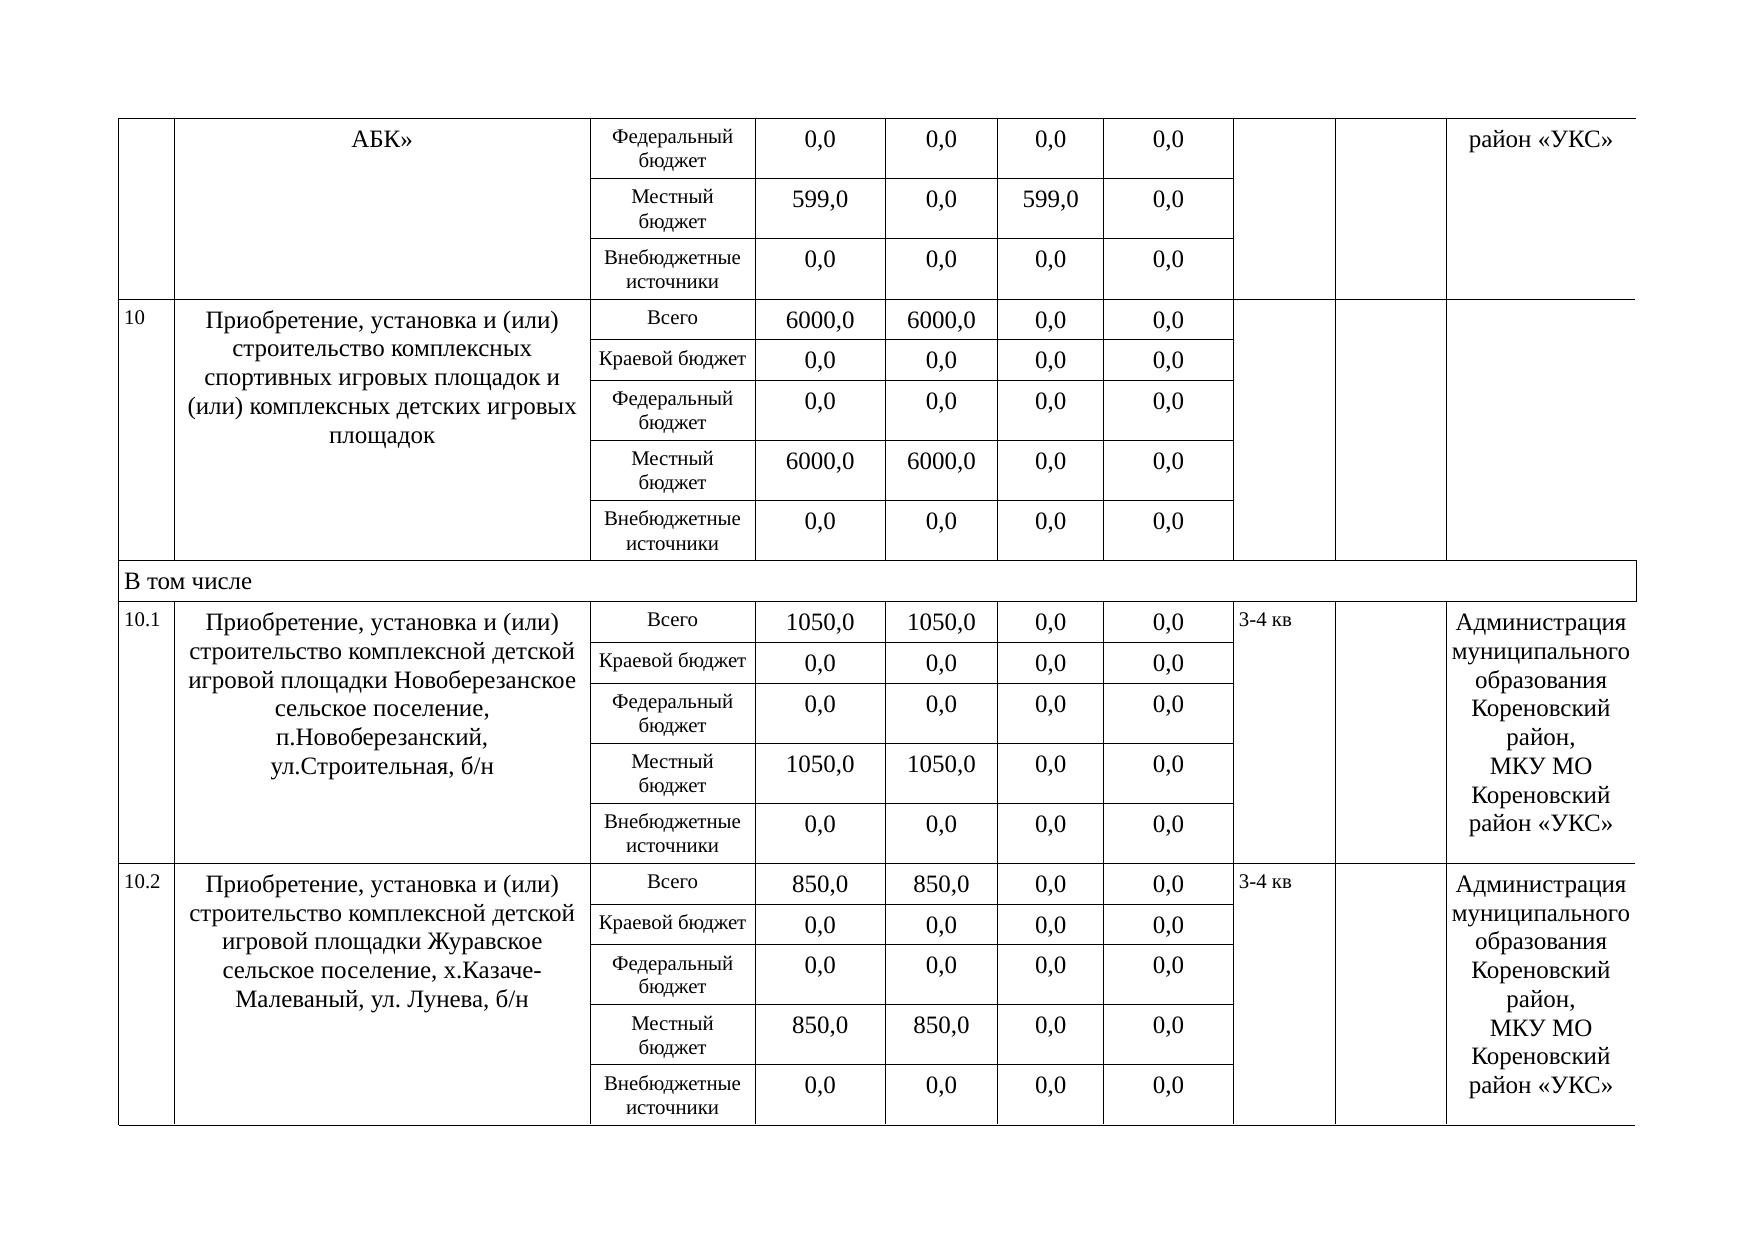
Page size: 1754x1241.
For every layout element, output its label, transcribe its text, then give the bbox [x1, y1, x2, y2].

table_cell 3-4 кв [1234, 602, 1335, 863]
table_cell 1050,0 [886, 602, 997, 642]
table_cell 0,0 [1104, 300, 1233, 339]
table_cell 0,0 [756, 945, 885, 1004]
table_cell 0,0 [886, 119, 997, 178]
table_cell Внебюджетные источники [591, 1065, 755, 1124]
table_cell 0,0 [998, 1065, 1103, 1124]
table_cell 0,0 [1104, 905, 1233, 944]
table_cell 599,0 [998, 179, 1103, 238]
table_cell 0,0 [998, 501, 1103, 560]
table_cell 0,0 [1104, 804, 1233, 863]
table_cell 0,0 [998, 864, 1103, 903]
table_cell Внебюджетные источники [591, 501, 755, 560]
table_cell 850,0 [756, 864, 885, 903]
table_cell 0,0 [998, 643, 1103, 682]
table_cell 0,0 [1104, 1005, 1233, 1064]
table_cell 1050,0 [886, 744, 997, 803]
table_cell 0,0 [1104, 1065, 1233, 1124]
table_cell 0,0 [998, 684, 1103, 742]
table_cell 0,0 [998, 441, 1103, 500]
table_cell 0,0 [1104, 945, 1233, 1004]
table_cell 0,0 [998, 1005, 1103, 1064]
table_cell 0,0 [756, 905, 885, 944]
table_cell Местный бюджет [591, 179, 755, 238]
table_cell 6000,0 [756, 441, 885, 500]
table_cell 0,0 [1104, 340, 1233, 380]
table_cell 0,0 [886, 684, 997, 742]
table_cell Местный бюджет [591, 441, 755, 500]
table_cell [1336, 864, 1446, 1124]
table_cell 850,0 [756, 1005, 885, 1064]
table_cell 0,0 [756, 340, 885, 380]
table_cell 0,0 [1104, 744, 1233, 803]
table_cell Федеральный бюджет [591, 684, 755, 742]
table_cell 0,0 [886, 501, 997, 560]
table_cell 0,0 [1104, 119, 1233, 178]
table_cell [1336, 602, 1446, 863]
table_cell Федеральный бюджет [591, 945, 755, 1004]
table_cell 6000,0 [886, 300, 997, 339]
table_cell Администрация муниципального образования Кореновский район, МКУ МО Кореновский район «УКС» [1447, 602, 1636, 863]
table_cell 0,0 [998, 905, 1103, 944]
table_cell Краевой бюджет [591, 340, 755, 380]
table_cell 0,0 [998, 945, 1103, 1004]
table_cell 0,0 [1104, 441, 1233, 500]
table_cell [1447, 299, 1636, 560]
table_cell 0,0 [886, 643, 997, 682]
table_cell 0,0 [756, 119, 885, 178]
table_cell 850,0 [886, 1005, 997, 1064]
table_cell 0,0 [886, 239, 997, 298]
table_cell 0,0 [886, 381, 997, 440]
table_cell 0,0 [886, 340, 997, 380]
table_cell Приобретение, установка и (или) строительство комплексной детской игровой площадки Новоберезанское сельское поселение, п.Новоберезанский, ул.Строительная, б/н [175, 602, 590, 863]
table_cell Всего [591, 300, 755, 339]
table_cell Приобретение, установка и (или) строительство комплексной детской игровой площадки Журавское сельское поселение, х.Казаче-Малеваный, ул. Лунева, б/н [175, 864, 590, 1124]
table_cell 0,0 [998, 119, 1103, 178]
table_cell 0,0 [1104, 179, 1233, 238]
table_cell 0,0 [1104, 381, 1233, 440]
table_cell В том числе [119, 561, 1636, 601]
table_cell 6000,0 [886, 441, 997, 500]
table_cell 1050,0 [756, 602, 885, 642]
table_cell Всего [591, 864, 755, 903]
table_cell Внебюджетные источники [591, 239, 755, 298]
table_cell 0,0 [886, 804, 997, 863]
table_cell Федеральный бюджет [591, 119, 755, 178]
table_cell 0,0 [756, 381, 885, 440]
table_cell 0,0 [886, 905, 997, 944]
table_cell 0,0 [1104, 684, 1233, 742]
table_cell 1050,0 [756, 744, 885, 803]
table_cell 0,0 [998, 340, 1103, 380]
table_cell Приобретение, установка и (или) строительство комплексных спортивных игровых площадок и (или) комплексных детских игровых площадок [175, 300, 590, 560]
table_cell 599,0 [756, 179, 885, 238]
table_cell Местный бюджет [591, 1005, 755, 1064]
table_cell 0,0 [756, 684, 885, 742]
table_cell [1336, 300, 1446, 560]
table_cell Краевой бюджет [591, 905, 755, 944]
table_cell 0,0 [886, 945, 997, 1004]
table_cell 10.2 [119, 864, 174, 1124]
table_cell Администрация муниципального образования Кореновский район, МКУ МО Кореновский район «УКС» [1447, 863, 1636, 1124]
table_cell 850,0 [886, 864, 997, 903]
table_cell Всего [591, 602, 755, 642]
table_cell 0,0 [998, 744, 1103, 803]
table_cell Внебюджетные источники [591, 804, 755, 863]
table_cell 10 [119, 300, 174, 560]
table_cell 0,0 [998, 804, 1103, 863]
table_cell 0,0 [1104, 643, 1233, 682]
table_cell 0,0 [756, 239, 885, 298]
table_cell 0,0 [1104, 239, 1233, 298]
table_cell Федеральный бюджет [591, 381, 755, 440]
table_cell 0,0 [1104, 864, 1233, 903]
table_cell 0,0 [886, 1065, 997, 1124]
table_cell 0,0 [756, 501, 885, 560]
table_cell 0,0 [998, 300, 1103, 339]
table_cell 10.1 [119, 602, 174, 863]
table_cell 0,0 [998, 381, 1103, 440]
table_cell 0,0 [1104, 602, 1233, 642]
table_cell [1234, 300, 1335, 560]
table_cell Местный бюджет [591, 744, 755, 803]
table_cell 6000,0 [756, 300, 885, 339]
table_cell 0,0 [998, 602, 1103, 642]
table_cell 0,0 [756, 643, 885, 682]
table_cell 0,0 [886, 179, 997, 238]
table_cell Краевой бюджет [591, 643, 755, 682]
table_cell 0,0 [756, 804, 885, 863]
table_cell 0,0 [756, 1065, 885, 1124]
table_cell 0,0 [1104, 501, 1233, 560]
table_cell 0,0 [998, 239, 1103, 298]
table_cell 3-4 кв [1234, 864, 1335, 1124]
